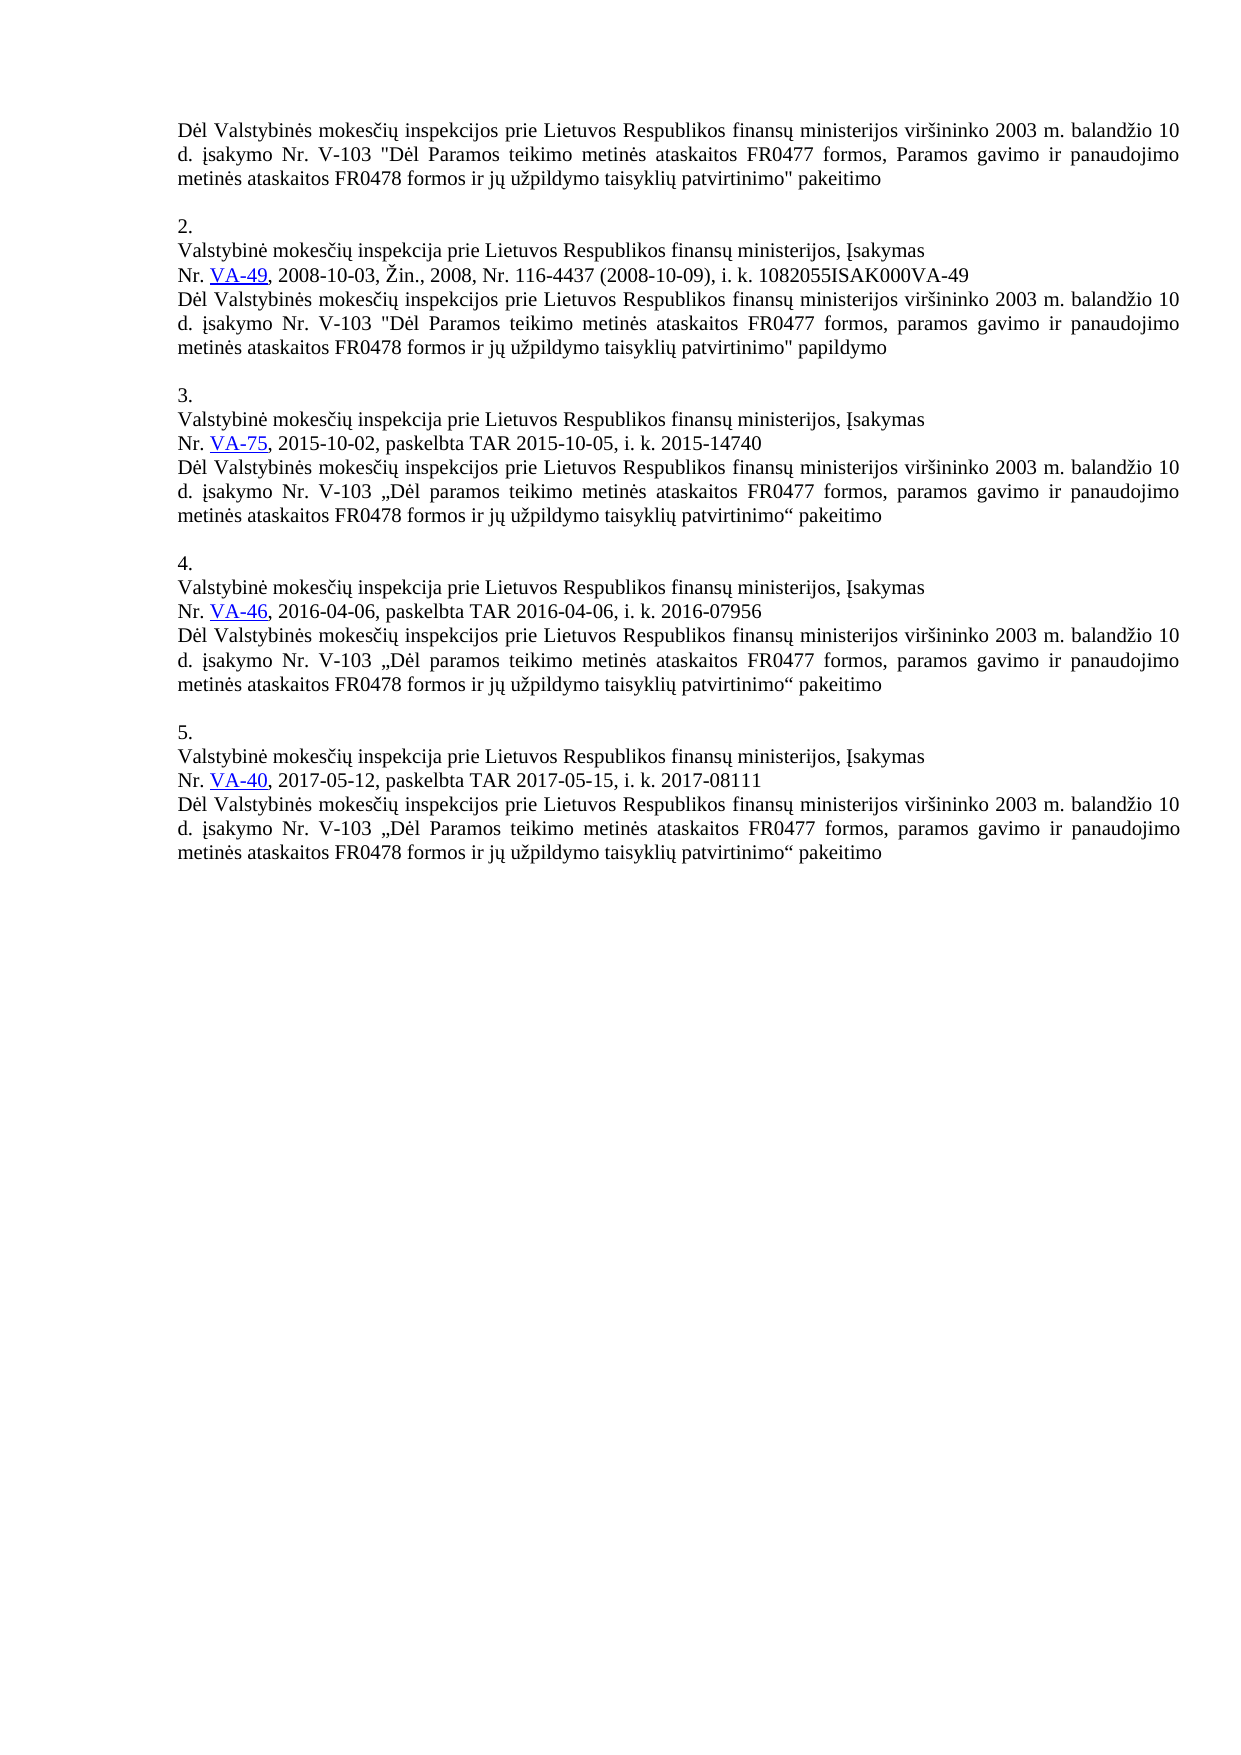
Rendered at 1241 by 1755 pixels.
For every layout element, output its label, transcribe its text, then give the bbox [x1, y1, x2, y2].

text Valstybinė mokesčių inspekcija prie Lietuvos Respublikos finansų ministerijos, Įsakymas [177, 238, 1181, 262]
text Dėl Valstybinės mokesčių inspekcijos prie Lietuvos Respublikos finansų ministerijos viršininko 2003 m. balandžio 10 d. įsakymo Nr. V-103 „Dėl paramos teikimo metinės ataskaitos FR0477 formos, paramos gavimo ir panaudojimo metinės ataskaitos FR0478 formos ir jų užpildymo taisyklių patvirtinimo“ pakeitimo [177, 623, 1181, 696]
text Dėl Valstybinės mokesčių inspekcijos prie Lietuvos Respublikos finansų ministerijos viršininko 2003 m. balandžio 10 d. įsakymo Nr. V-103 "Dėl Paramos teikimo metinės ataskaitos FR0477 formos, Paramos gavimo ir panaudojimo metinės ataskaitos FR0478 formos ir jų užpildymo taisyklių patvirtinimo" pakeitimo [177, 118, 1181, 190]
text 3. [177, 383, 1181, 407]
text Nr. VA-40, 2017-05-12, paskelbta TAR 2017-05-15, i. k. 2017-08111 [177, 768, 1181, 792]
text 5. [177, 720, 1181, 744]
text Nr. VA-75, 2015-10-02, paskelbta TAR 2015-10-05, i. k. 2015-14740 [177, 431, 1181, 455]
text Valstybinė mokesčių inspekcija prie Lietuvos Respublikos finansų ministerijos, Įsakymas [177, 575, 1181, 599]
text 2. [177, 214, 1181, 238]
text 4. [177, 551, 1181, 575]
text Dėl Valstybinės mokesčių inspekcijos prie Lietuvos Respublikos finansų ministerijos viršininko 2003 m. balandžio 10 d. įsakymo Nr. V-103 „Dėl paramos teikimo metinės ataskaitos FR0477 formos, paramos gavimo ir panaudojimo metinės ataskaitos FR0478 formos ir jų užpildymo taisyklių patvirtinimo“ pakeitimo [177, 455, 1181, 527]
text Dėl Valstybinės mokesčių inspekcijos prie Lietuvos Respublikos finansų ministerijos viršininko 2003 m. balandžio 10 d. įsakymo Nr. V-103 „Dėl Paramos teikimo metinės ataskaitos FR0477 formos, paramos gavimo ir panaudojimo metinės ataskaitos FR0478 formos ir jų užpildymo taisyklių patvirtinimo“ pakeitimo [177, 792, 1181, 864]
text Valstybinė mokesčių inspekcija prie Lietuvos Respublikos finansų ministerijos, Įsakymas [177, 744, 1181, 768]
text Valstybinė mokesčių inspekcija prie Lietuvos Respublikos finansų ministerijos, Įsakymas [177, 407, 1181, 431]
text Nr. VA-46, 2016-04-06, paskelbta TAR 2016-04-06, i. k. 2016-07956 [177, 599, 1181, 623]
text Nr. VA-49, 2008-10-03, Žin., 2008, Nr. 116-4437 (2008-10-09), i. k. 1082055ISAK000VA-49 [177, 262, 1181, 287]
text Dėl Valstybinės mokesčių inspekcijos prie Lietuvos Respublikos finansų ministerijos viršininko 2003 m. balandžio 10 d. įsakymo Nr. V-103 "Dėl Paramos teikimo metinės ataskaitos FR0477 formos, paramos gavimo ir panaudojimo metinės ataskaitos FR0478 formos ir jų užpildymo taisyklių patvirtinimo" papildymo [177, 287, 1181, 359]
